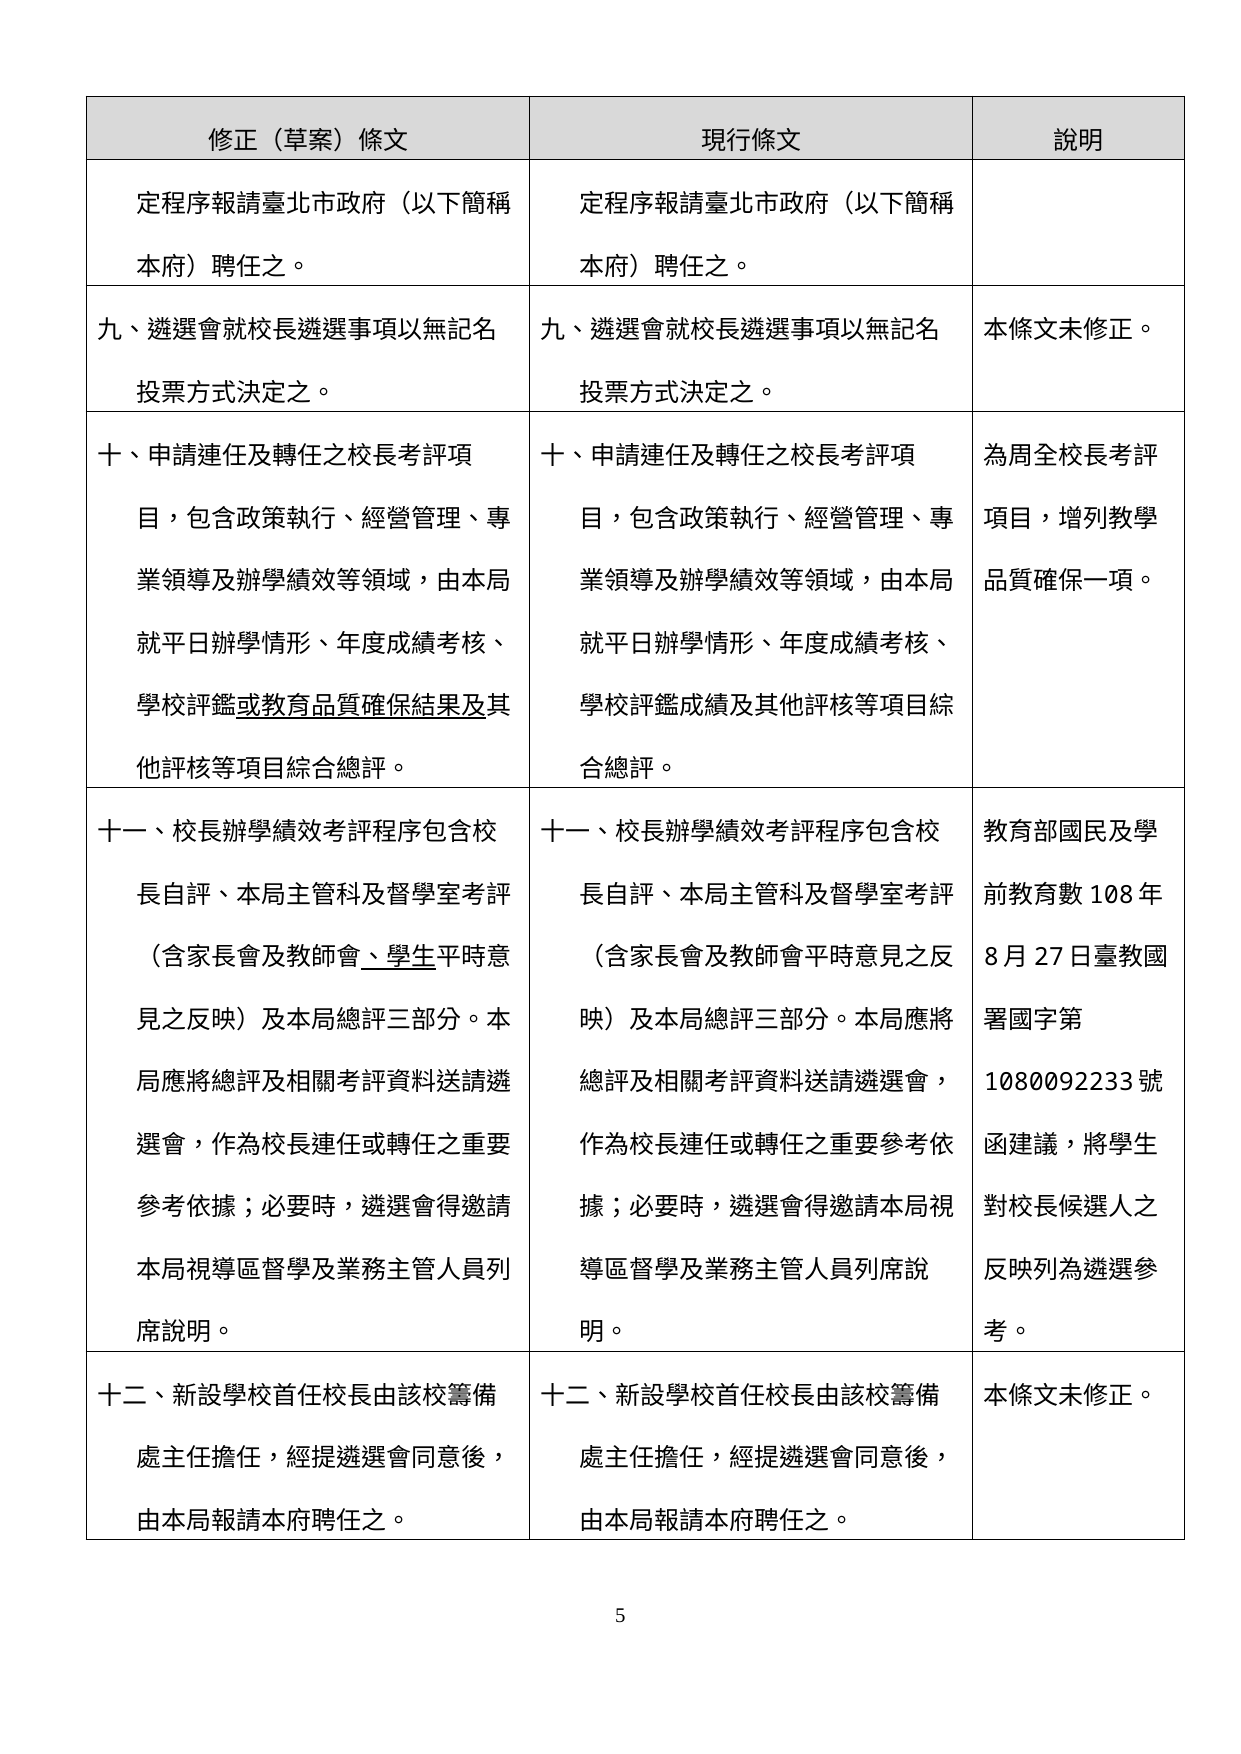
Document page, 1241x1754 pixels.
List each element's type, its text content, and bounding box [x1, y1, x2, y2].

table_header 修正（草案）條文 [87, 97, 529, 159]
table_cell 本條文未修正。 [973, 286, 1184, 411]
table_cell 十、申請連任及轉任之校長考評項目，包含政策執行、經營管理、專業領導及辦學績效等領域，由本局就平日辦學情形、年度成績考核、學校評鑑或教育品質確保結果及其他評核等項目綜合總評。 [87, 412, 529, 787]
table_cell 為周全校長考評項目，增列教學品質確保一項。 [973, 412, 1184, 787]
table_cell 十二、新設學校首任校長由該校籌備處主任擔任，經提遴選會同意後，由本局報請本府聘任之。 [87, 1352, 529, 1539]
table_cell 本條文未修正。 [973, 1352, 1184, 1539]
table_cell 十一、校長辦學績效考評程序包含校長自評、本局主管科及督學室考評（含家長會及教師會平時意見之反映）及本局總評三部分。本局應將總評及相關考評資料送請遴選會，作為校長連任或轉任之重要參考依據；必要時，遴選會得邀請本局視導區督學及業務主管人員列席說明。 [530, 788, 972, 1351]
table_header 現行條文 [530, 97, 972, 159]
table_cell 定程序報請臺北市政府（以下簡稱本府）聘任之。 [87, 160, 529, 285]
table_cell 九、遴選會就校長遴選事項以無記名投票方式決定之。 [530, 286, 972, 411]
table_cell 教育部國民及學前教育數108年8月27日臺教國署國字第1080092233號函建議，將學生對校長候選人之反映列為遴選參考。 [973, 788, 1184, 1351]
table_cell 定程序報請臺北市政府（以下簡稱本府）聘任之。 [530, 160, 972, 285]
table_cell 十二、新設學校首任校長由該校籌備處主任擔任，經提遴選會同意後，由本局報請本府聘任之。 [530, 1352, 972, 1539]
table_cell [973, 160, 1184, 285]
table_cell 十、申請連任及轉任之校長考評項目，包含政策執行、經營管理、專業領導及辦學績效等領域，由本局就平日辦學情形、年度成績考核、學校評鑑成績及其他評核等項目綜合總評。 [530, 412, 972, 787]
table_cell 十一、校長辦學績效考評程序包含校長自評、本局主管科及督學室考評（含家長會及教師會、學生平時意見之反映）及本局總評三部分。本局應將總評及相關考評資料送請遴選會，作為校長連任或轉任之重要參考依據；必要時，遴選會得邀請本局視導區督學及業務主管人員列席說明。 [87, 788, 529, 1351]
table_cell 九、遴選會就校長遴選事項以無記名投票方式決定之。 [87, 286, 529, 411]
table_header 說明 [973, 97, 1184, 159]
